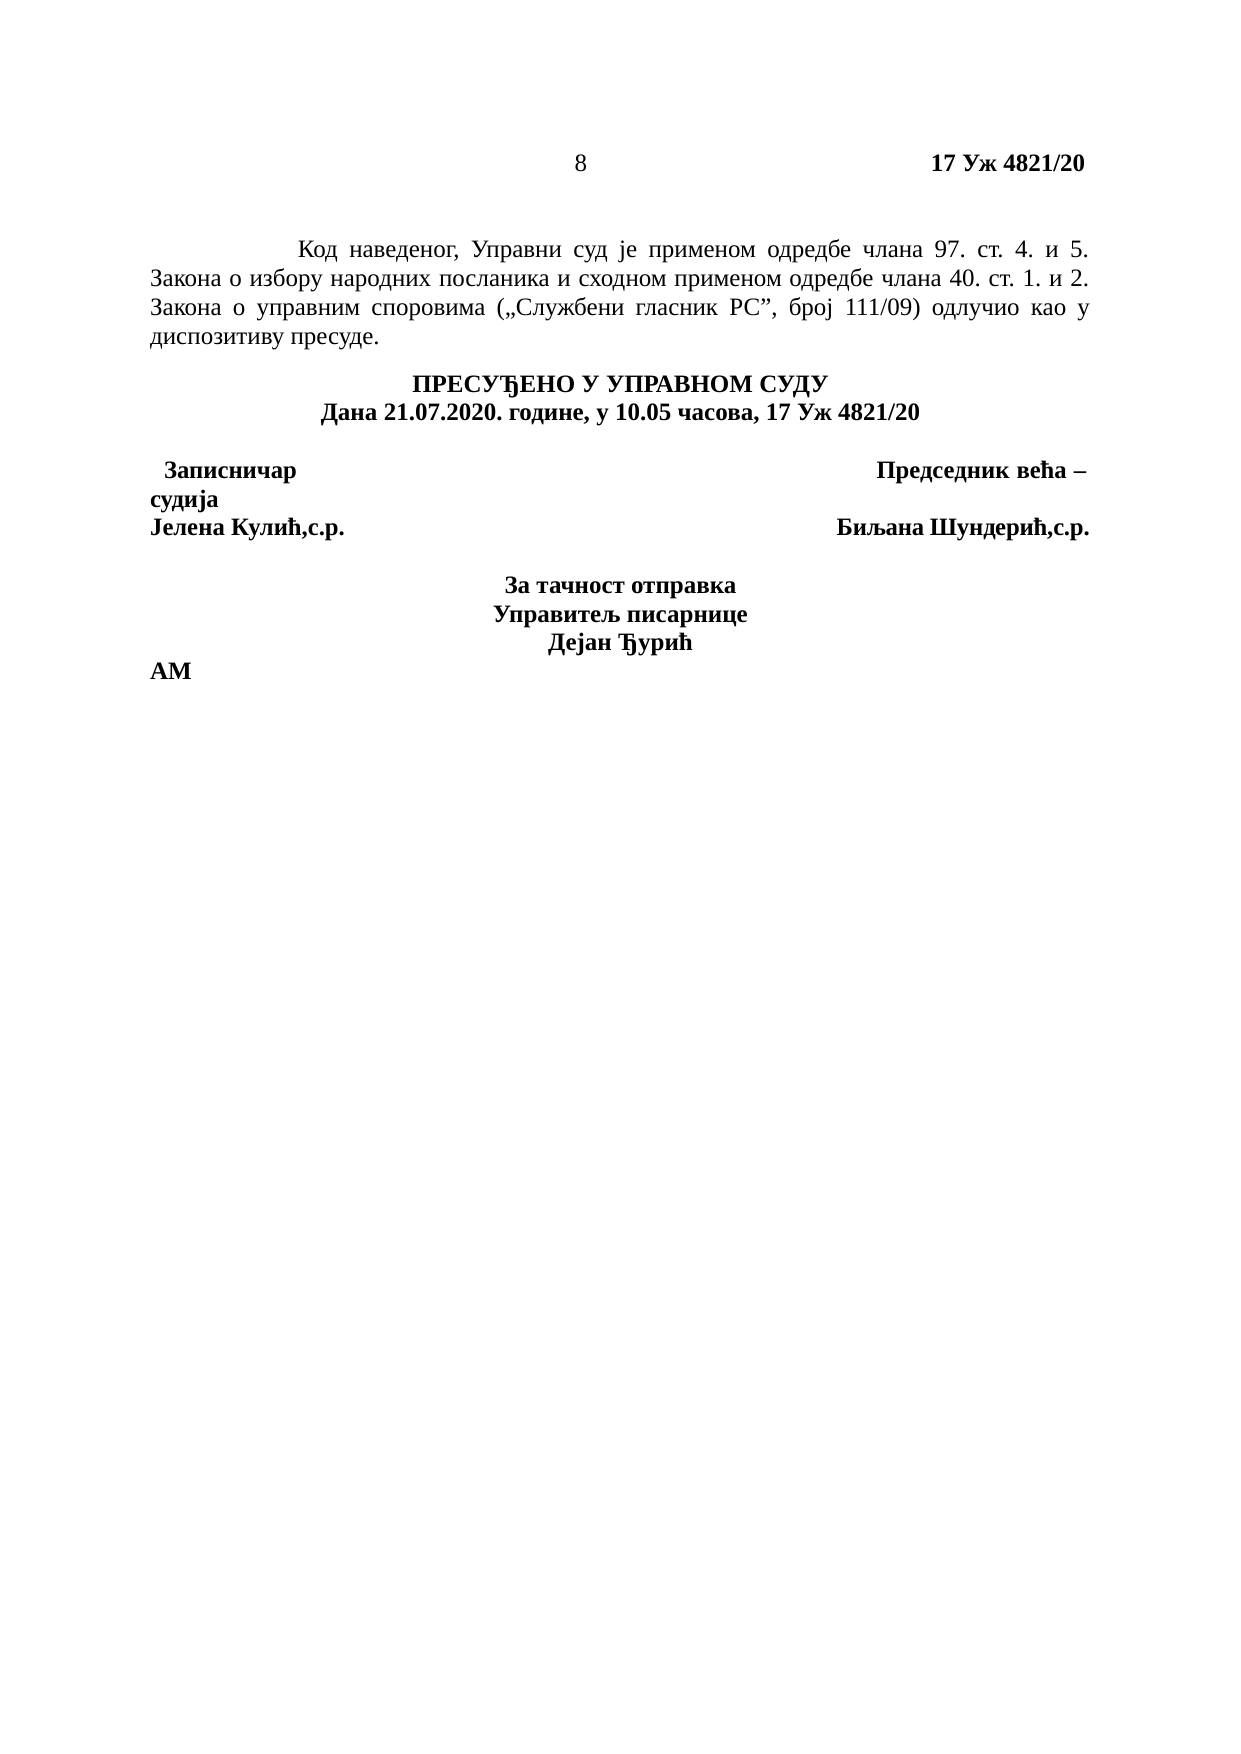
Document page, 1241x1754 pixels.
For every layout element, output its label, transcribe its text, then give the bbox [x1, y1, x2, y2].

text Јелена Кулић,с.р. Биљана Шундерић,с.р. [150, 512, 1091, 541]
text Управитељ писарнице [150, 599, 1091, 627]
text АМ [150, 656, 1091, 685]
text ПРЕСУЂЕНО У УПРАВНОМ СУДУ [150, 369, 1091, 397]
text За тачност отправка [150, 570, 1091, 599]
text Дејан Ђурић [150, 627, 1091, 656]
text Записничар Председник већа – судија [150, 455, 1091, 512]
text Код наведеног, Управни суд је применом одредбе члана 97. ст. 4. и 5. Закона о избору народних посланика и сходном применом одредбе члана 40. ст. 1. и 2. Закона о управним споровима („Службени гласник РС”, број 111/09) одлучио као у диспозитиву пресуде. [150, 234, 1091, 349]
text Дана 21.07.2020. године, у 10.05 часова, 17 Уж 4821/20 [150, 397, 1091, 426]
